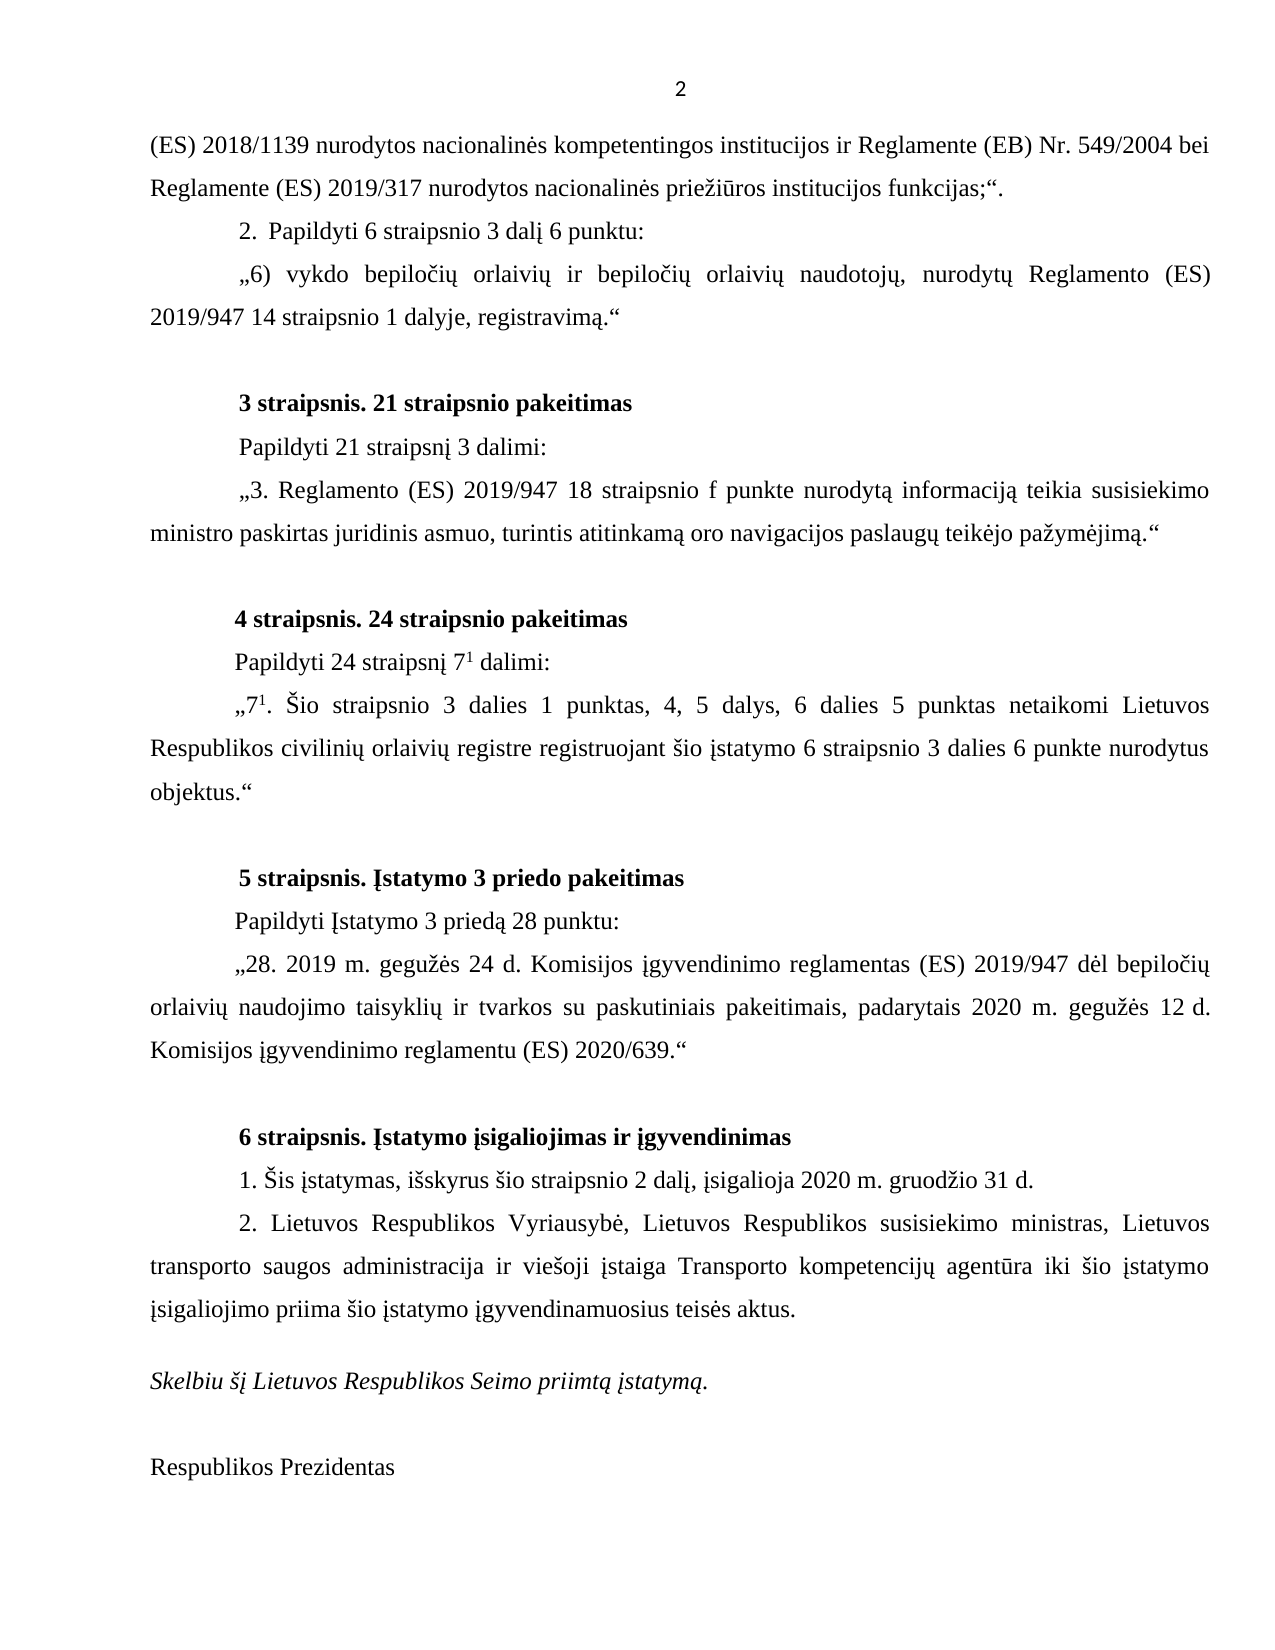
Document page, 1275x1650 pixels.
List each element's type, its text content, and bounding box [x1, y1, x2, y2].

text (ES) 2018/1139 nurodytos nacionalinės kompetentingos institucijos ir Reglamente (EB) Nr. 549/2004 bei Reglamente (ES) 2019/317 nurodytos nacionalinės priežiūros institucijos funkcijas;“. [150, 130, 1211, 202]
text 6 straipsnis. Įstatymo įsigaliojimas ir įgyvendinimas [150, 1122, 1211, 1150]
text 3 straipsnis. 21 straipsnio pakeitimas [150, 388, 1211, 417]
text 4 straipsnis. 24 straipsnio pakeitimas [150, 604, 1211, 633]
text Papildyti 21 straipsnį 3 dalimi: [150, 432, 1211, 460]
text 2. Papildyti 6 straipsnio 3 dalį 6 punktu: [150, 216, 1211, 245]
text „6) vykdo bepiločių orlaivių ir bepiločių orlaivių naudotojų, nurodytų Reglamento (ES) 2019/947 14 straipsnio 1 dalyje, registravimą.“ [150, 259, 1211, 331]
text „71. Šio straipsnio 3 dalies 1 punktas, 4, 5 dalys, 6 dalies 5 punktas netaikomi Lietuvos Respublikos civilinių orlaivių registre registruojant šio įstatymo 6 straipsnio 3 dalies 6 punkte nurodytus objektus.“ [150, 690, 1211, 805]
text Skelbiu šį Lietuvos Respublikos Seimo priimtą įstatymą. [150, 1366, 1211, 1395]
text 2. Lietuvos Respublikos Vyriausybė, Lietuvos Respublikos susisiekimo ministras, Lietuvos transporto saugos administracija ir viešoji įstaiga Transporto kompetencijų agentūra iki šio įstatymo įsigaliojimo priima šio įstatymo įgyvendinamuosius teisės aktus. [150, 1208, 1211, 1323]
text 5 straipsnis. Įstatymo 3 priedo pakeitimas [150, 863, 1211, 892]
text Papildyti Įstatymo 3 priedą 28 punktu: [150, 906, 1211, 935]
text Papildyti 24 straipsnį 71 dalimi: [150, 647, 1211, 676]
text Respublikos Prezidentas [150, 1452, 1211, 1481]
text „28. 2019 m. gegužės 24 d. Komisijos įgyvendinimo reglamentas (ES) 2019/947 dėl bepiločių orlaivių naudojimo taisyklių ir tvarkos su paskutiniais pakeitimais, padarytais 2020 m. gegužės 12 d. Komisijos įgyvendinimo reglamentu (ES) 2020/639.“ [150, 949, 1211, 1064]
text 1. Šis įstatymas, išskyrus šio straipsnio 2 dalį, įsigalioja 2020 m. gruodžio 31 d. [150, 1165, 1211, 1193]
text „3. Reglamento (ES) 2019/947 18 straipsnio f punkte nurodytą informaciją teikia susisiekimo ministro paskirtas juridinis asmuo, turintis atitinkamą oro navigacijos paslaugų teikėjo pažymėjimą.“ [150, 475, 1211, 547]
